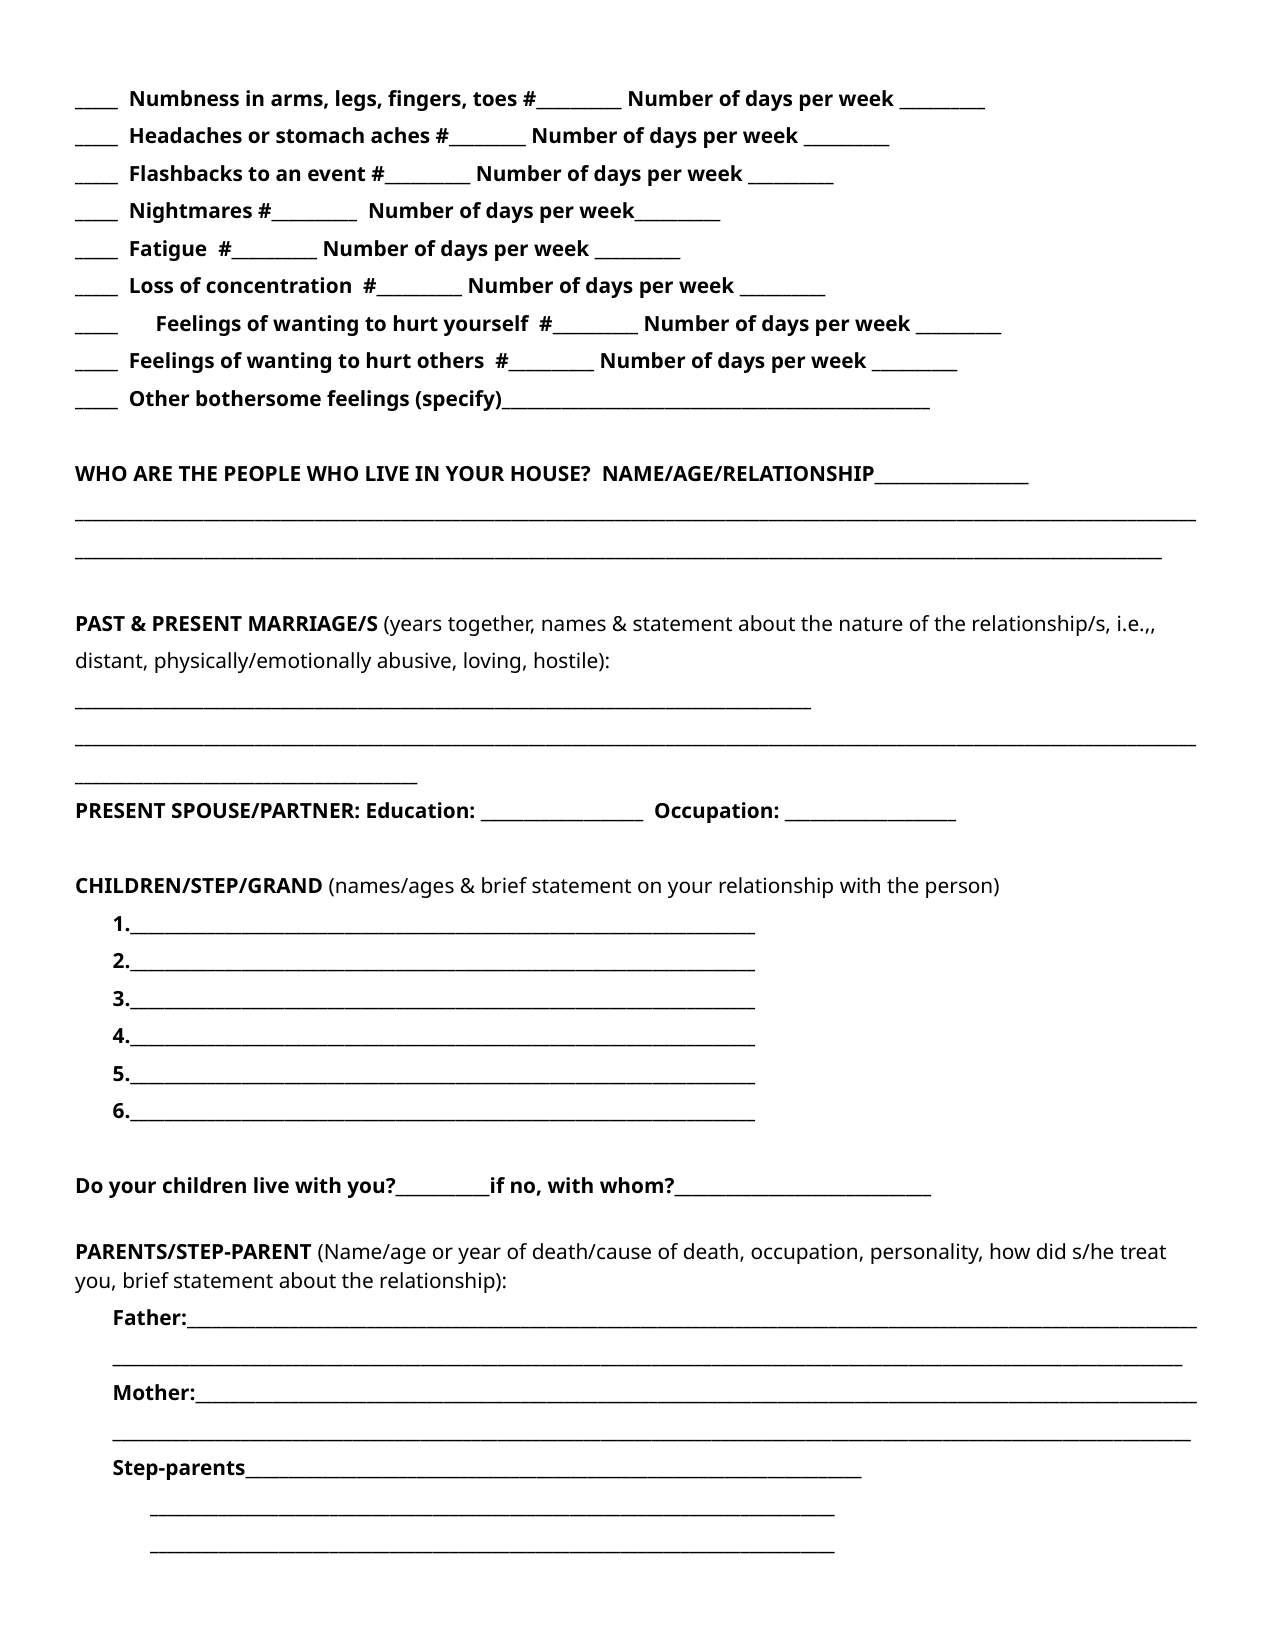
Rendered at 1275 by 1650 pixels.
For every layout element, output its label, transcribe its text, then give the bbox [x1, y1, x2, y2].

text Step-parents________________________________________________________________________ [112, 1444, 1200, 1482]
text Do your children live with you?___________if no, with whom?______________________________ [75, 1162, 1200, 1200]
text PARENTS/STEP-PARENT (Name/age or year of death/cause of death, occupation, personality, how did s/he treat you, brief statement about the relationship): [75, 1237, 1200, 1294]
text __________________________________________________________________________________________________________________________________________________________________________________________________________________________________________________________________ [75, 487, 1200, 562]
text 4._________________________________________________________________________ [112, 1012, 1200, 1050]
text ___________________________________________________________________________________________________________________________________________________________________________ [75, 712, 1200, 787]
text _____ Flashbacks to an event #__________ Number of days per week __________ [75, 150, 1200, 187]
text WHO ARE THE PEOPLE WHO LIVE IN YOUR HOUSE? NAME/AGE/RELATIONSHIP__________________ [75, 450, 1200, 487]
text 1._________________________________________________________________________ [112, 900, 1200, 937]
text CHILDREN/STEP/GRAND (names/ages & brief statement on your relationship with the person) [75, 862, 1200, 900]
text _____ Numbness in arms, legs, fingers, toes #__________ Number of days per week __________ [75, 75, 1200, 112]
text PRESENT SPOUSE/PARTNER: Education: ___________________ Occupation: ____________________ [75, 787, 1200, 825]
text ________________________________________________________________________________ ________________________________________________________________________________ [75, 1482, 1200, 1557]
text 2._________________________________________________________________________ [112, 937, 1200, 975]
text 5._________________________________________________________________________ [112, 1050, 1200, 1087]
text _____ Nightmares #__________ Number of days per week__________ [75, 187, 1200, 225]
text 3._________________________________________________________________________ [112, 975, 1200, 1012]
text _____ Feelings of wanting to hurt yourself #__________ Number of days per week __________ [75, 300, 1200, 337]
text _____ Feelings of wanting to hurt others #__________ Number of days per week __________ [75, 337, 1200, 375]
text 6._________________________________________________________________________ [112, 1087, 1200, 1125]
text Mother:___________________________________________________________________________________________________________________________________________________________________________________________________________________________________________________ [112, 1369, 1200, 1444]
text _____ Other bothersome feelings (specify)__________________________________________________ [75, 375, 1200, 412]
text _____ Headaches or stomach aches #_________ Number of days per week __________ [75, 112, 1200, 150]
text _____ Fatigue #__________ Number of days per week __________ [75, 225, 1200, 262]
text Father:___________________________________________________________________________________________________________________________________________________________________________________________________________________________________________________ [112, 1294, 1200, 1369]
text PAST & PRESENT MARRIAGE/S (years together, names & statement about the nature of the relationship/s, i.e.,, distant, physically/emotionally abusive, loving, hostile): ______________________________________________________________________________________ [75, 600, 1200, 712]
text _____ Loss of concentration #__________ Number of days per week __________ [75, 262, 1200, 300]
